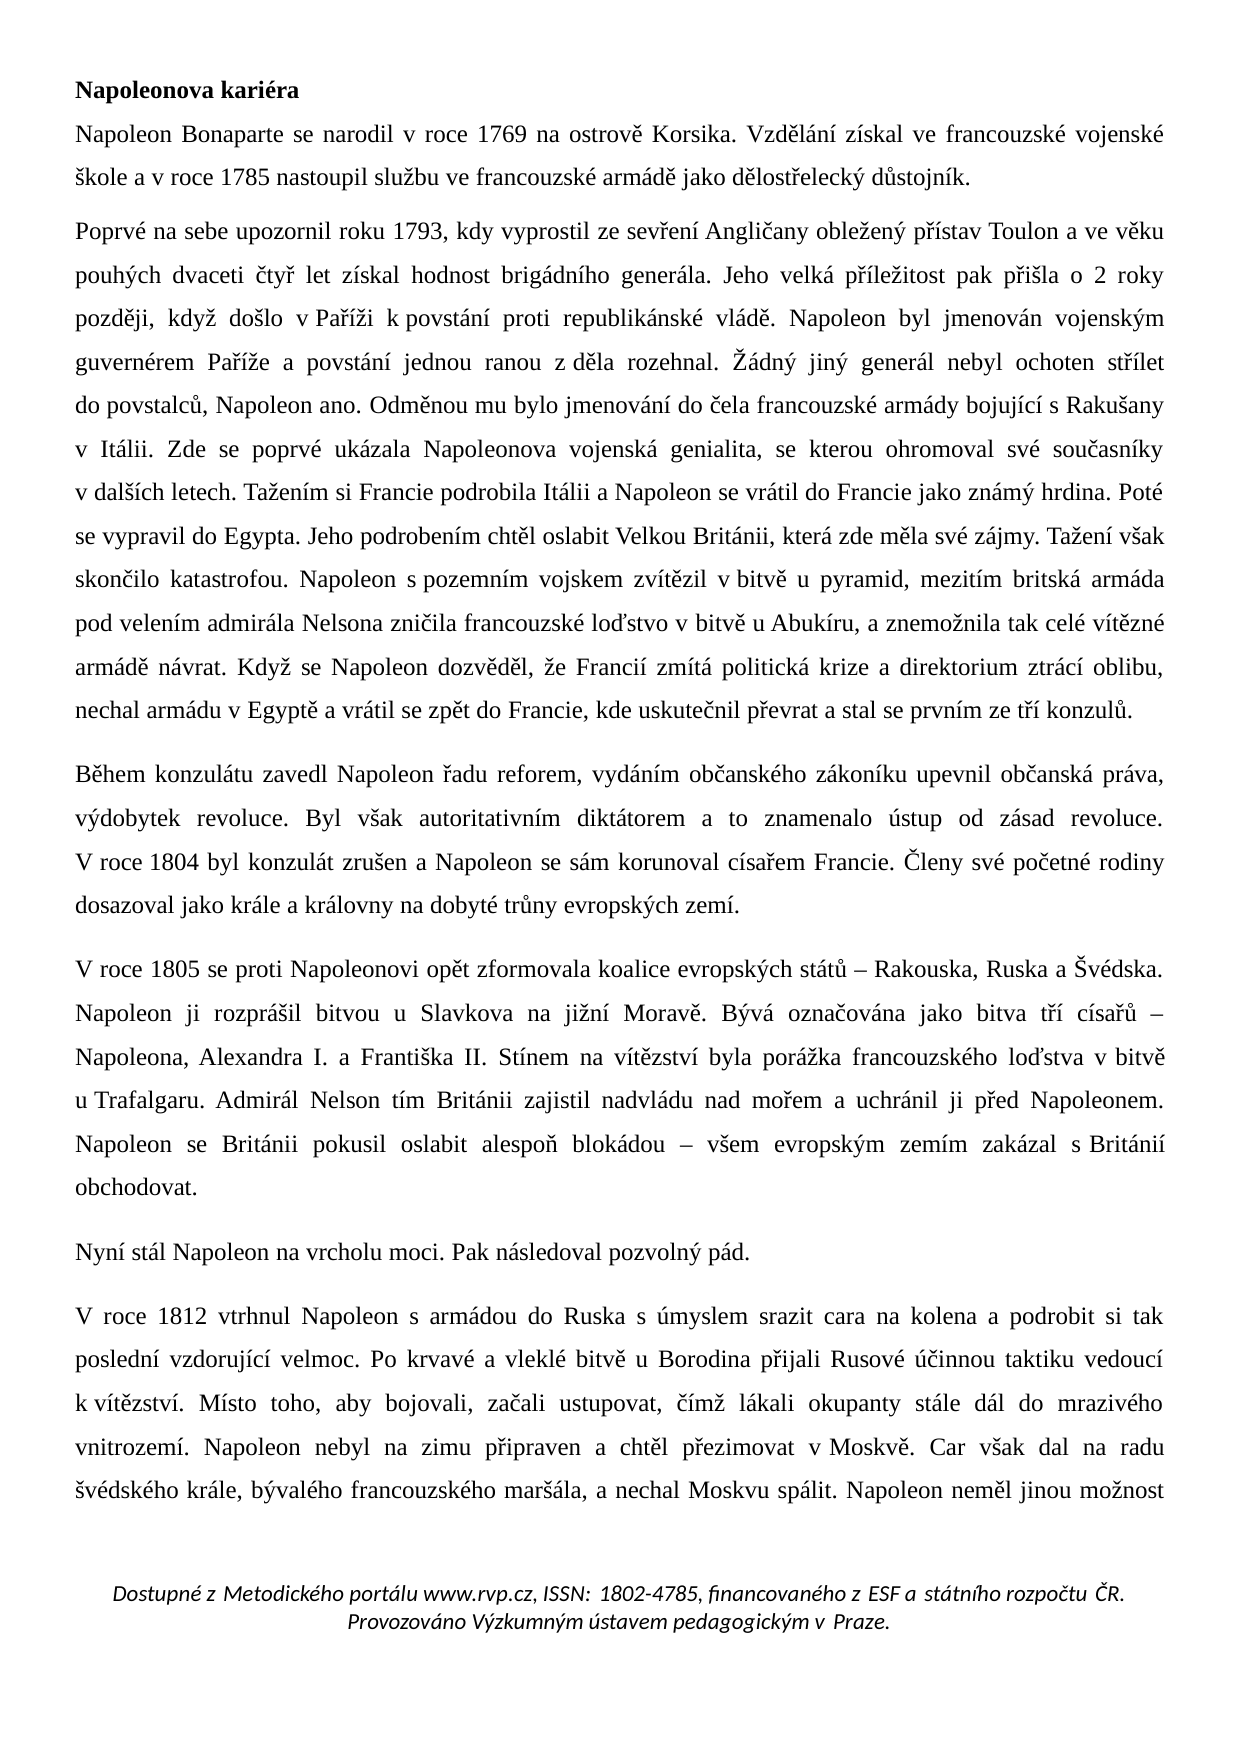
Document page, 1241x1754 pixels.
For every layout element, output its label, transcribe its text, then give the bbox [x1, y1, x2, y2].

text Nyní stál Napoleon na vrcholu moci. Pak následoval pozvolný pád. [75, 1236, 1165, 1266]
text Napoleon Bonaparte se narodil v roce 1769 na ostrově Korsika. Vzdělání získal ve francouzské vojenské škole a v roce 1785 nastoupil službu ve francouzské armádě jako dělostřelecký důstojník. [75, 118, 1165, 191]
text Poprvé na sebe upozornil roku 1793, kdy vyprostil ze sevření Angličany obležený přístav Toulon a ve věku pouhých dvaceti čtyř let získal hodnost brigádního generála. Jeho velká příležitost pak přišla o 2 roky později, když došlo v Paříži k povstání proti republikánské vládě. Napoleon byl jmenován vojenským guvernérem Paříže a povstání jednou ranou z děla rozehnal. Žádný jiný generál nebyl ochoten střílet do povstalců, Napoleon ano. Odměnou mu bylo jmenování do čela francouzské armády bojující s Rakušany v Itálii. Zde se poprvé ukázala Napoleonova vojenská genialita, se kterou ohromoval své současníky v dalších letech. Tažením si Francie podrobila Itálii a Napoleon se vrátil do Francie jako známý hrdina. Poté se vypravil do Egypta. Jeho podrobením chtěl oslabit Velkou Británii, která zde měla své zájmy. Tažení však skončilo katastrofou. Napoleon s pozemním vojskem zvítězil v bitvě u pyramid, mezitím britská armáda pod velením admirála Nelsona zničila francouzské loďstvo v bitvě u Abukíru, a znemožnila tak celé vítězné armádě návrat. Když se Napoleon dozvěděl, že Francií zmítá politická krize a direktorium ztrácí oblibu, nechal armádu v Egyptě a vrátil se zpět do Francie, kde uskutečnil převrat a stal se prvním ze tří konzulů. [75, 216, 1165, 724]
text Během konzulátu zavedl Napoleon řadu reforem, vydáním občanského zákoníku upevnil občanská práva, výdobytek revoluce. Byl však autoritativním diktátorem a to znamenalo ústup od zásad revoluce. V roce 1804 byl konzulát zrušen a Napoleon se sám korunoval císařem Francie. Členy své početné rodiny dosazoval jako krále a královny na dobyté trůny evropských zemí. [75, 759, 1165, 919]
text V roce 1805 se proti Napoleonovi opět zformovala koalice evropských států – Rakouska, Ruska a Švédska. Napoleon ji rozprášil bitvou u Slavkova na jižní Moravě. Bývá označována jako bitva tří císařů – Napoleona, Alexandra I. a Františka II. Stínem na vítězství byla porážka francouzského loďstva v bitvě u Trafalgaru. Admirál Nelson tím Británii zajistil nadvládu nad mořem a uchránil ji před Napoleonem. Napoleon se Británii pokusil oslabit alespoň blokádou – všem evropským zemím zakázal s Británií obchodovat. [75, 954, 1165, 1201]
text Napoleonova kariéra [75, 75, 1165, 104]
text V roce 1812 vtrhnul Napoleon s armádou do Ruska s úmyslem srazit cara na kolena a podrobit si tak poslední vzdorující velmoc. Po krvavé a vleklé bitvě u Borodina přijali Rusové účinnou taktiku vedoucí k vítězství. Místo toho, aby bojovali, začali ustupovat, čímž lákali okupanty stále dál do mrazivého vnitrozemí. Napoleon nebyl na zimu připraven a chtěl přezimovat v Moskvě. Car však dal na radu švédského krále, bývalého francouzského maršála, a nechal Moskvu spálit. Napoleon neměl jinou možnost [75, 1301, 1165, 1504]
